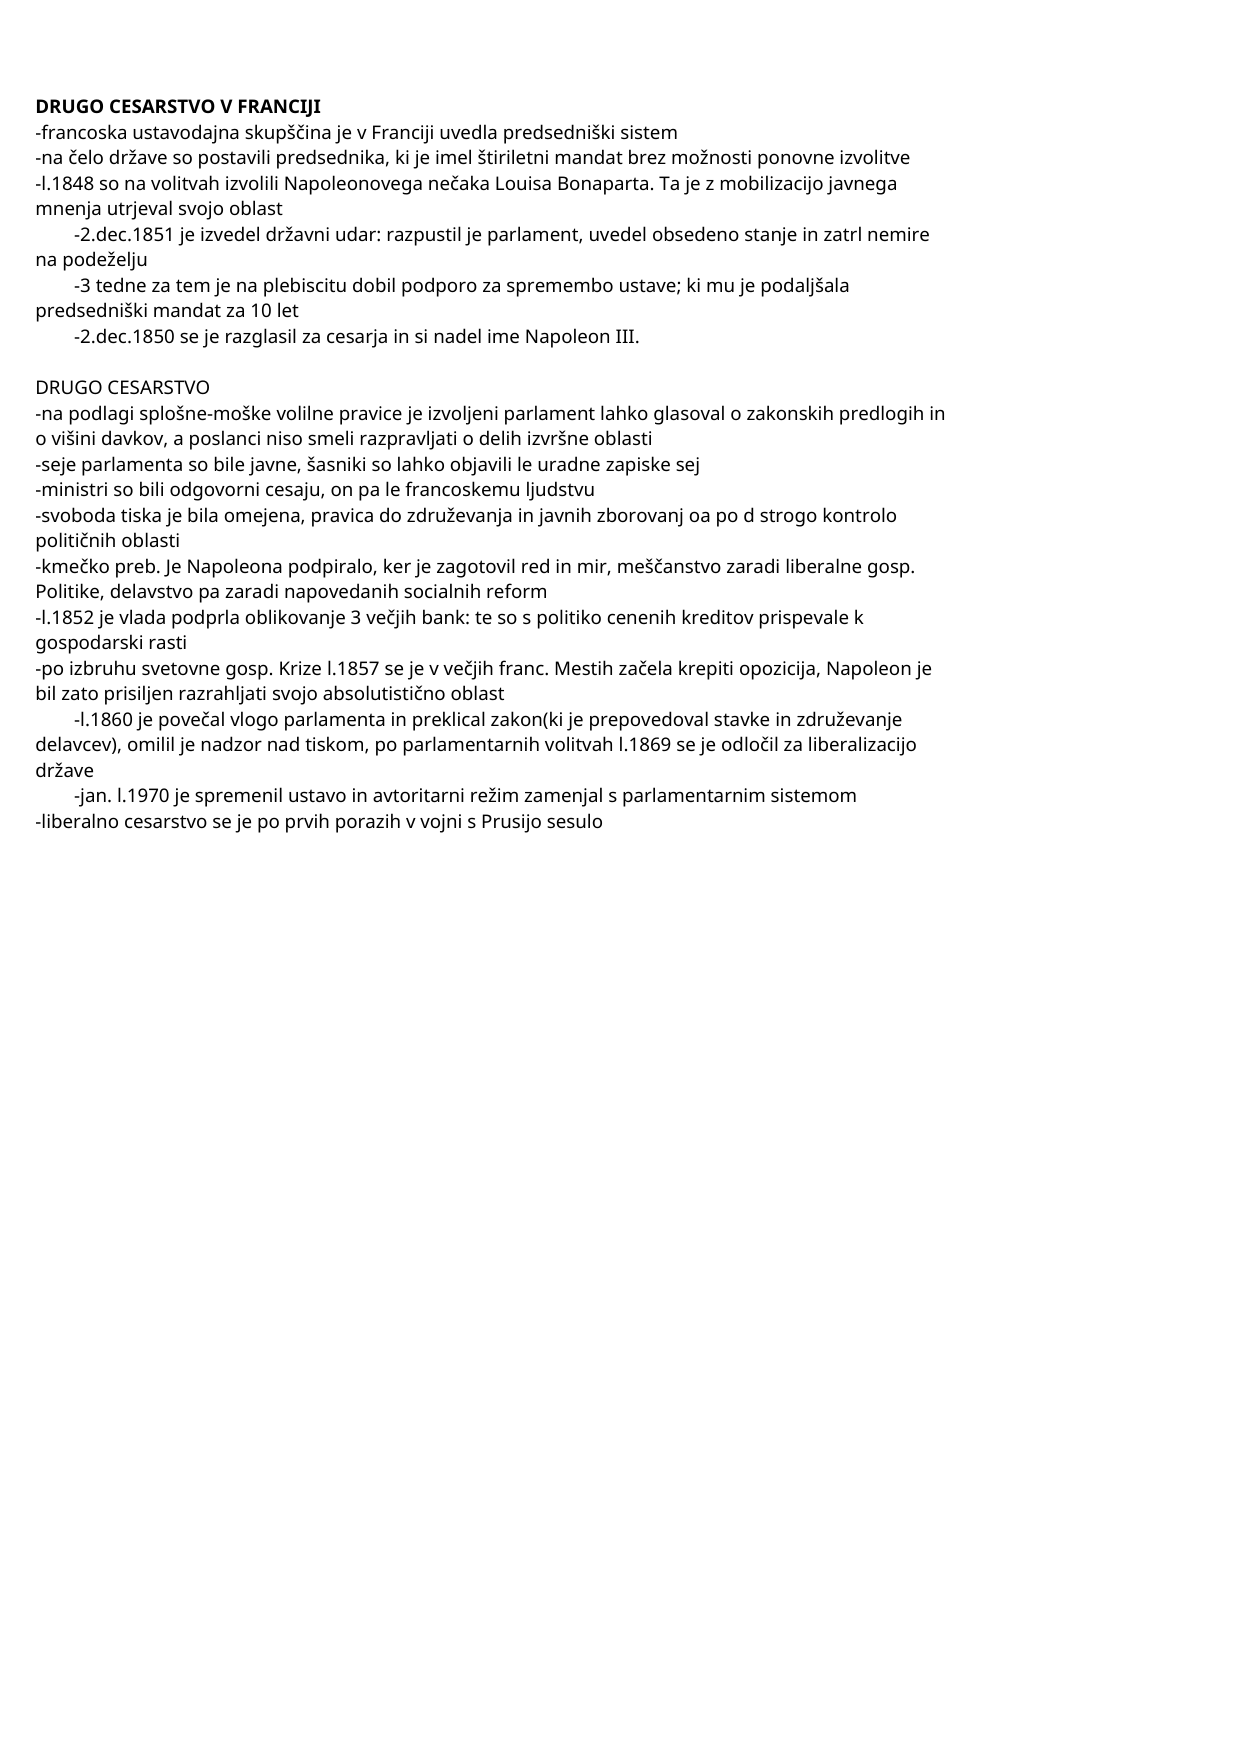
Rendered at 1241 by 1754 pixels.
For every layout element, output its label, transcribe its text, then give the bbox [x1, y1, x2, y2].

text -kmečko preb. Je Napoleona podpiralo, ker je zagotovil red in mir, meščanstvo zaradi liberalne gosp. Politike, delavstvo pa zaradi napovedanih socialnih reform [35, 553, 954, 604]
text DRUGO CESARSTVO [35, 374, 954, 400]
text -l.1852 je vlada podprla oblikovanje 3 večjih bank: te so s politiko cenenih kreditov prispevale k gospodarski rasti [35, 604, 954, 655]
text -liberalno cesarstvo se je po prvih porazih v vojni s Prusijo sesulo [35, 808, 954, 834]
text -2.dec.1851 je izvedel državni udar: razpustil je parlament, uvedel obsedeno stanje in zatrl nemire na podeželju [35, 221, 954, 272]
text -ministri so bili odgovorni cesaju, on pa le francoskemu ljudstvu [35, 476, 954, 502]
text -po izbruhu svetovne gosp. Krize l.1857 se je v večjih franc. Mestih začela krepiti opozicija, Napoleon je bil zato prisiljen razrahljati svojo absolutistično oblast [35, 655, 954, 706]
text -3 tedne za tem je na plebiscitu dobil podporo za spremembo ustave; ki mu je podaljšala predsedniški mandat za 10 let [35, 272, 954, 323]
text -na podlagi splošne-moške volilne pravice je izvoljeni parlament lahko glasoval o zakonskih predlogih in o višini davkov, a poslanci niso smeli razpravljati o delih izvršne oblasti [35, 400, 954, 451]
text -l.1848 so na volitvah izvolili Napoleonovega nečaka Louisa Bonaparta. Ta je z mobilizacijo javnega mnenja utrjeval svojo oblast [35, 170, 954, 221]
text -jan. l.1970 je spremenil ustavo in avtoritarni režim zamenjal s parlamentarnim sistemom [35, 783, 954, 808]
text -l.1860 je povečal vlogo parlamenta in preklical zakon(ki je prepovedoval stavke in združevanje delavcev), omilil je nadzor nad tiskom, po parlamentarnih volitvah l.1869 se je odločil za liberalizacijo države [35, 706, 954, 783]
text -2.dec.1850 se je razglasil za cesarja in si nadel ime Napoleon III. [35, 323, 954, 349]
text -na čelo države so postavili predsednika, ki je imel štiriletni mandat brez možnosti ponovne izvolitve [35, 145, 954, 170]
text DRUGO CESARSTVO V FRANCIJI [35, 94, 954, 119]
text -svoboda tiska je bila omejena, pravica do združevanja in javnih zborovanj oa po d strogo kontrolo političnih oblasti [35, 502, 954, 553]
text -seje parlamenta so bile javne, šasniki so lahko objavili le uradne zapiske sej [35, 451, 954, 476]
text -francoska ustavodajna skupščina je v Franciji uvedla predsedniški sistem [35, 119, 954, 145]
